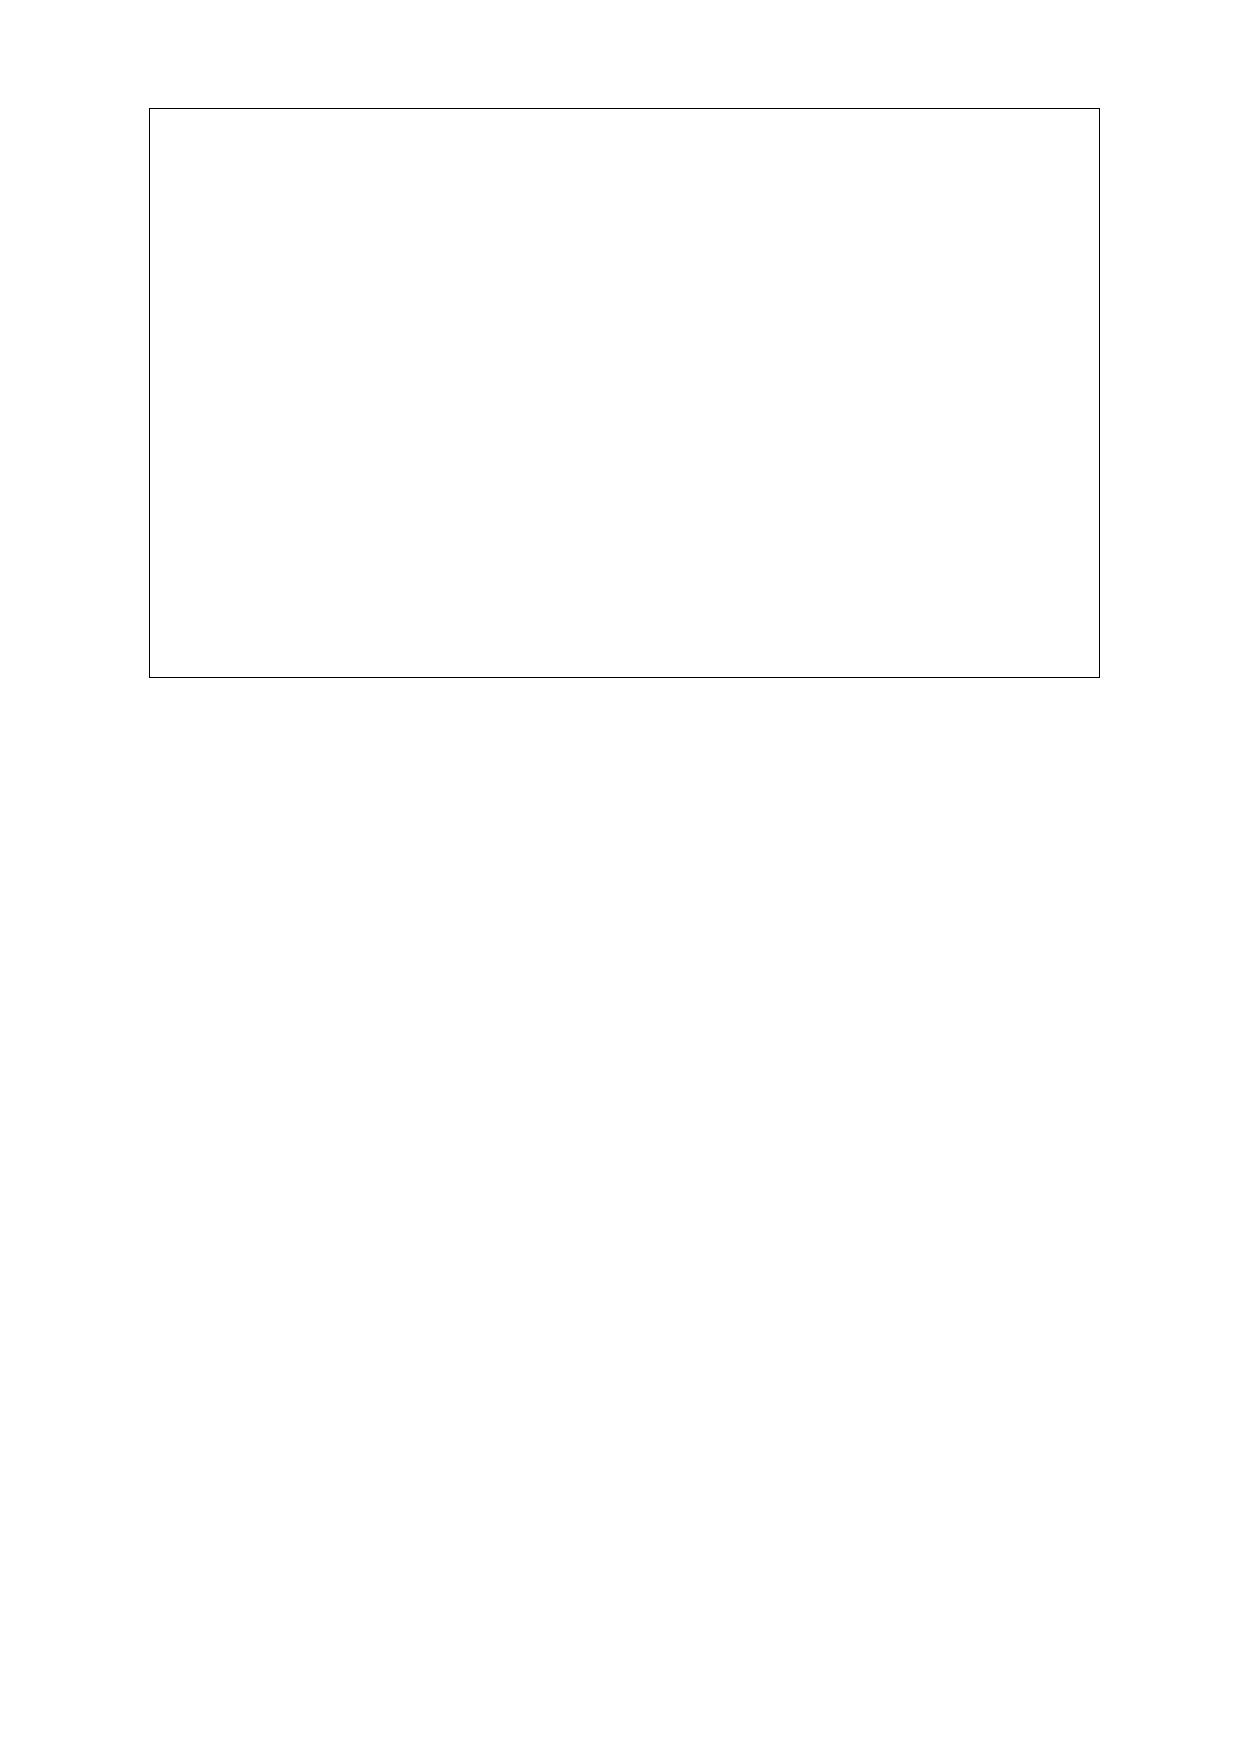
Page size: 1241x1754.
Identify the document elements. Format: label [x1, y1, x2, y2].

table_header [150, 109, 1099, 677]
